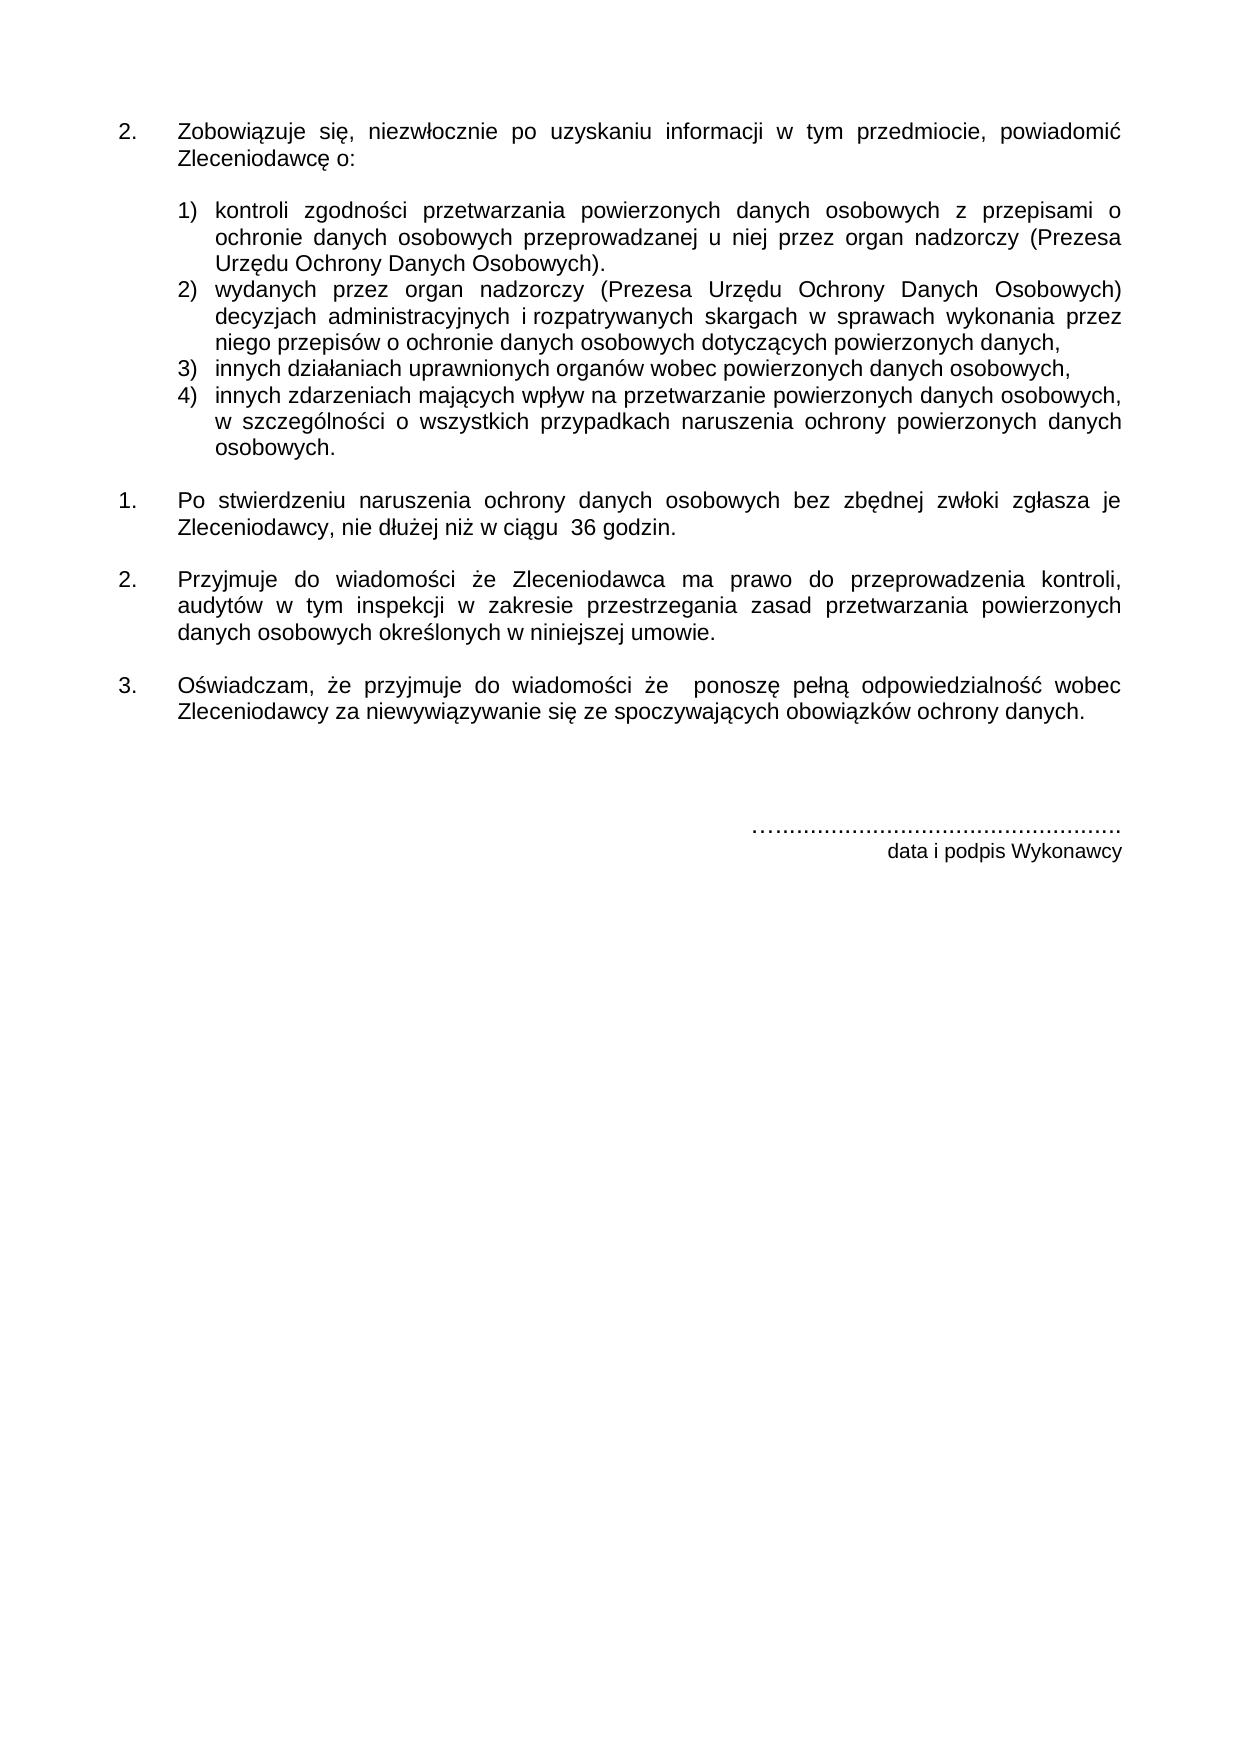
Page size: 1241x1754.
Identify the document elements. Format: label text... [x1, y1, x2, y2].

text data i podpis Wykonawcy [118, 839, 1122, 863]
list Zobowiązuje się, niezwłocznie po uzyskaniu informacji w tym przedmiocie, powiadomić Zleceniodawcę o: [118, 118, 1122, 171]
list innych zdarzeniach mających wpływ na przetwarzanie powierzonych danych osobowych, w szczególności o wszystkich przypadkach naruszenia ochrony powierzonych danych osobowych. [177, 382, 1122, 461]
list Oświadczam, że przyjmuje do wiadomości że ponoszę pełną odpowiedzialność wobec Zleceniodawcy za niewywiązywanie się ze spoczywających obowiązków ochrony danych. [118, 672, 1122, 724]
list wydanych przez organ nadzorczy (Prezesa Urzędu Ochrony Danych Osobowych) decyzjach administracyjnych i rozpatrywanych skargach w sprawach wykonania przez niego przepisów o ochronie danych osobowych dotyczących powierzonych danych, [177, 276, 1122, 355]
list Po stwierdzeniu naruszenia ochrony danych osobowych bez zbędnej zwłoki zgłasza je Zleceniodawcy, nie dłużej niż w ciągu 36 godzin. [118, 487, 1122, 540]
list kontroli zgodności przetwarzania powierzonych danych osobowych z przepisami o ochronie danych osobowych przeprowadzanej u niej przez organ nadzorczy (Prezesa Urzędu Ochrony Danych Osobowych). [177, 197, 1122, 276]
list innych działaniach uprawnionych organów wobec powierzonych danych osobowych, [177, 355, 1122, 382]
list Przyjmuje do wiadomości że Zleceniodawca ma prawo do przeprowadzenia kontroli, audytów w tym inspekcji w zakresie przestrzegania zasad przetwarzania powierzonych danych osobowych określonych w niniejszej umowie. [118, 566, 1122, 645]
text ….................................................. [118, 811, 1122, 839]
